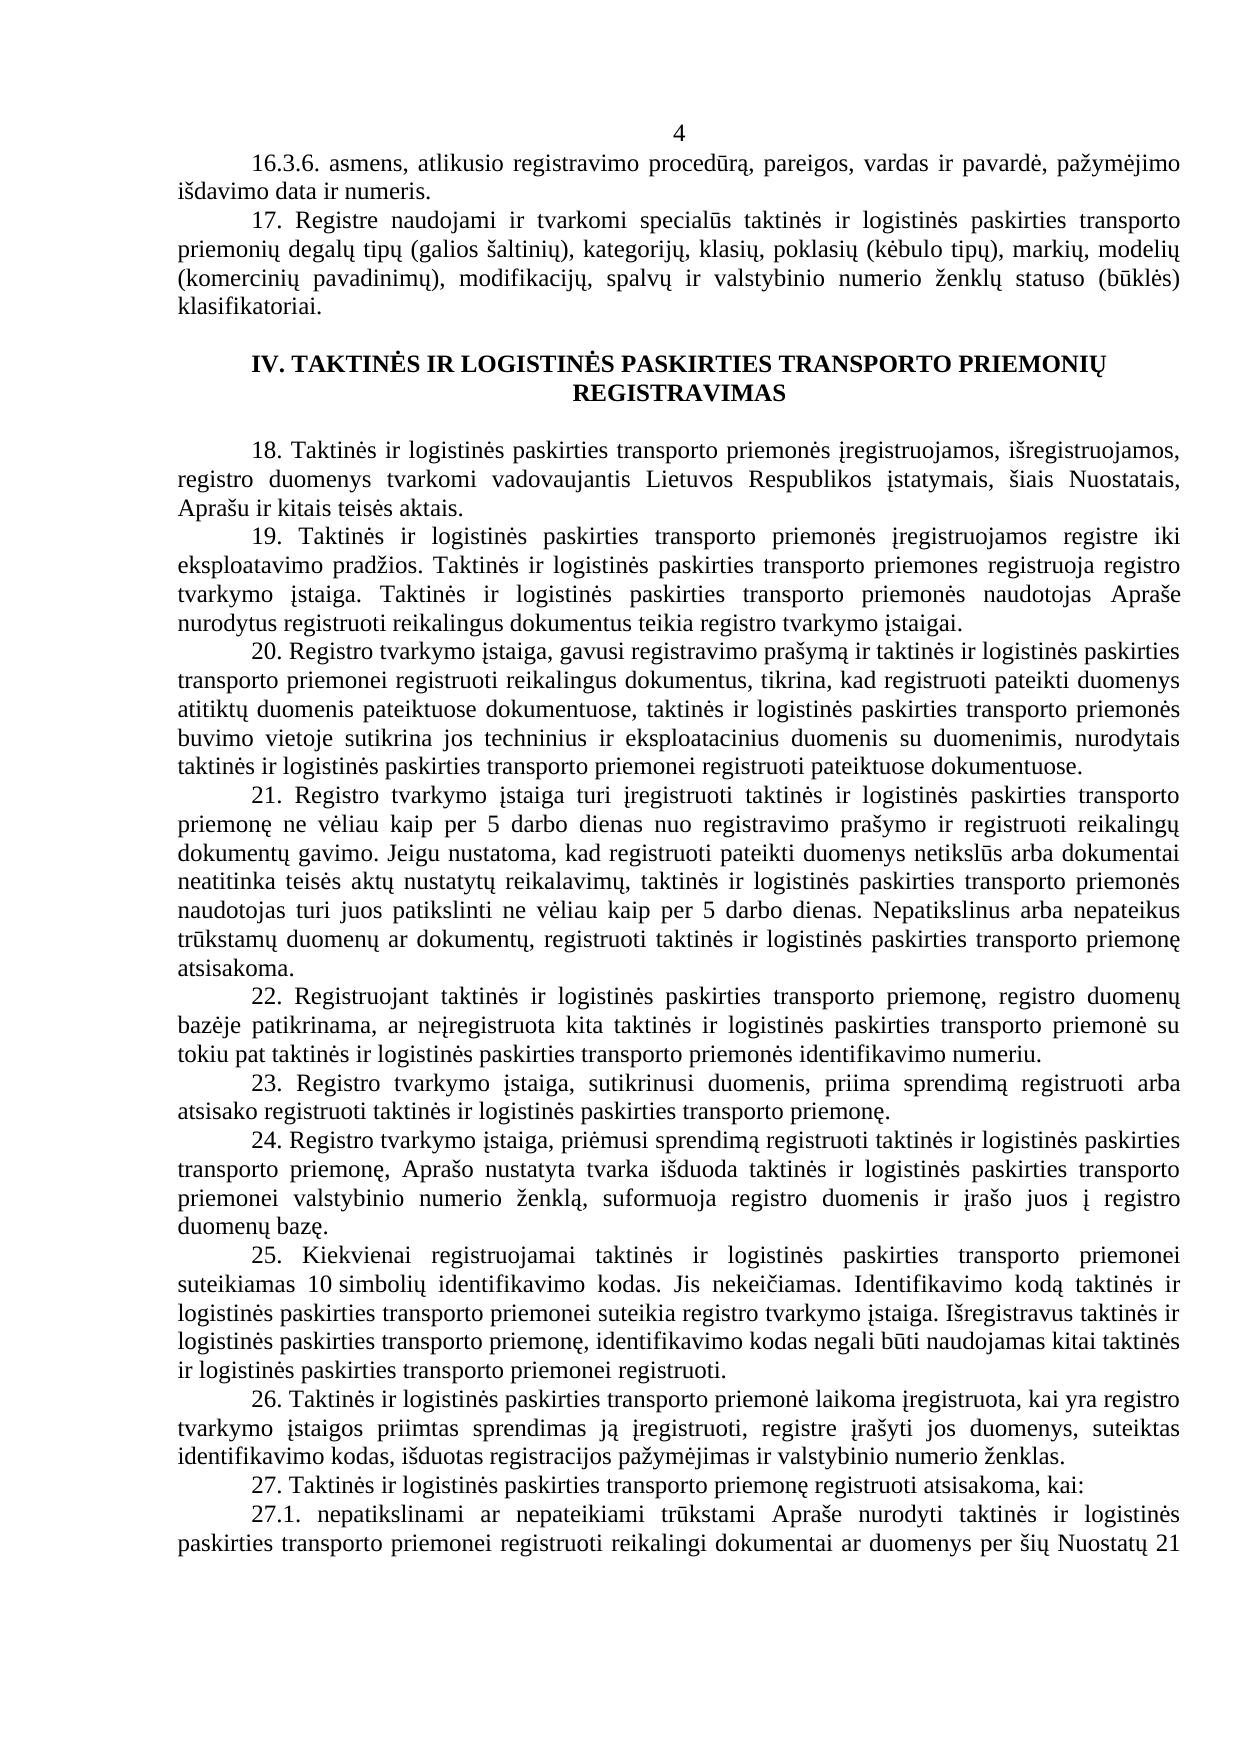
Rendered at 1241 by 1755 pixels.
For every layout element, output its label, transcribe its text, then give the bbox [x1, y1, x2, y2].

text 25. Kiekvienai registruojamai taktinės ir logistinės paskirties transporto priemonei suteikiamas 10 simbolių identifikavimo kodas. Jis nekeičiamas. Identifikavimo kodą taktinės ir logistinės paskirties transporto priemonei suteikia registro tvarkymo įstaiga. Išregistravus taktinės ir logistinės paskirties transporto priemonę, identifikavimo kodas negali būti naudojamas kitai taktinės ir logistinės paskirties transporto priemonei registruoti. [177, 1240, 1181, 1384]
text 16.3.6. asmens, atlikusio registravimo procedūrą, pareigos, vardas ir pavardė, pažymėjimo išdavimo data ir numeris. [177, 148, 1181, 205]
text 20. Registro tvarkymo įstaiga, gavusi registravimo prašymą ir taktinės ir logistinės paskirties transporto priemonei registruoti reikalingus dokumentus, tikrina, kad registruoti pateikti duomenys atitiktų duomenis pateiktuose dokumentuose, taktinės ir logistinės paskirties transporto priemonės buvimo vietoje sutikrina jos techninius ir eksploatacinius duomenis su duomenimis, nurodytais taktinės ir logistinės paskirties transporto priemonei registruoti pateiktuose dokumentuose. [177, 636, 1181, 780]
text 18. Taktinės ir logistinės paskirties transporto priemonės įregistruojamos, išregistruojamos, registro duomenys tvarkomi vadovaujantis Lietuvos Respublikos įstatymais, šiais Nuostatais, Aprašu ir kitais teisės aktais. [177, 435, 1181, 521]
text 26. Taktinės ir logistinės paskirties transporto priemonė laikoma įregistruota, kai yra registro tvarkymo įstaigos priimtas sprendimas ją įregistruoti, registre įrašyti jos duomenys, suteiktas identifikavimo kodas, išduotas registracijos pažymėjimas ir valstybinio numerio ženklas. [177, 1384, 1181, 1470]
text 19. Taktinės ir logistinės paskirties transporto priemonės įregistruojamos registre iki eksploatavimo pradžios. Taktinės ir logistinės paskirties transporto priemones registruoja registro tvarkymo įstaiga. Taktinės ir logistinės paskirties transporto priemonės naudotojas Apraše nurodytus registruoti reikalingus dokumentus teikia registro tvarkymo įstaigai. [177, 521, 1181, 636]
text 27.1. nepatikslinami ar nepateikiami trūkstami Apraše nurodyti taktinės ir logistinės paskirties transporto priemonei registruoti reikalingi dokumentai ar duomenys per šių Nuostatų 21 [177, 1499, 1181, 1556]
text 17. Registre naudojami ir tvarkomi specialūs taktinės ir logistinės paskirties transporto priemonių degalų tipų (galios šaltinių), kategorijų, klasių, poklasių (kėbulo tipų), markių, modelių (komercinių pavadinimų), modifikacijų, spalvų ir valstybinio numerio ženklų statuso (būklės) klasifikatoriai. [177, 205, 1181, 320]
text 23. Registro tvarkymo įstaiga, sutikrinusi duomenis, priima sprendimą registruoti arba atsisako registruoti taktinės ir logistinės paskirties transporto priemonę. [177, 1068, 1181, 1125]
text 22. Registruojant taktinės ir logistinės paskirties transporto priemonę, registro duomenų bazėje patikrinama, ar neįregistruota kita taktinės ir logistinės paskirties transporto priemonė su tokiu pat taktinės ir logistinės paskirties transporto priemonės identifikavimo numeriu. [177, 981, 1181, 1068]
text 27. Taktinės ir logistinės paskirties transporto priemonę registruoti atsisakoma, kai: [177, 1470, 1181, 1499]
text 24. Registro tvarkymo įstaiga, priėmusi sprendimą registruoti taktinės ir logistinės paskirties transporto priemonę, Aprašo nustatyta tvarka išduoda taktinės ir logistinės paskirties transporto priemonei valstybinio numerio ženklą, suformuoja registro duomenis ir įrašo juos į registro duomenų bazę. [177, 1125, 1181, 1240]
text 21. Registro tvarkymo įstaiga turi įregistruoti taktinės ir logistinės paskirties transporto priemonę ne vėliau kaip per 5 darbo dienas nuo registravimo prašymo ir registruoti reikalingų dokumentų gavimo. Jeigu nustatoma, kad registruoti pateikti duomenys netikslūs arba dokumentai neatitinka teisės aktų nustatytų reikalavimų, taktinės ir logistinės paskirties transporto priemonės naudotojas turi juos patikslinti ne vėliau kaip per 5 darbo dienas. Nepatikslinus arba nepateikus trūkstamų duomenų ar dokumentų, registruoti taktinės ir logistinės paskirties transporto priemonę atsisakoma. [177, 780, 1181, 981]
text IV. TAKTINĖS IR LOGISTINĖS PASKIRTIES TRANSPORTO PRIEMONIŲ REGISTRAVIMAS [177, 349, 1181, 406]
